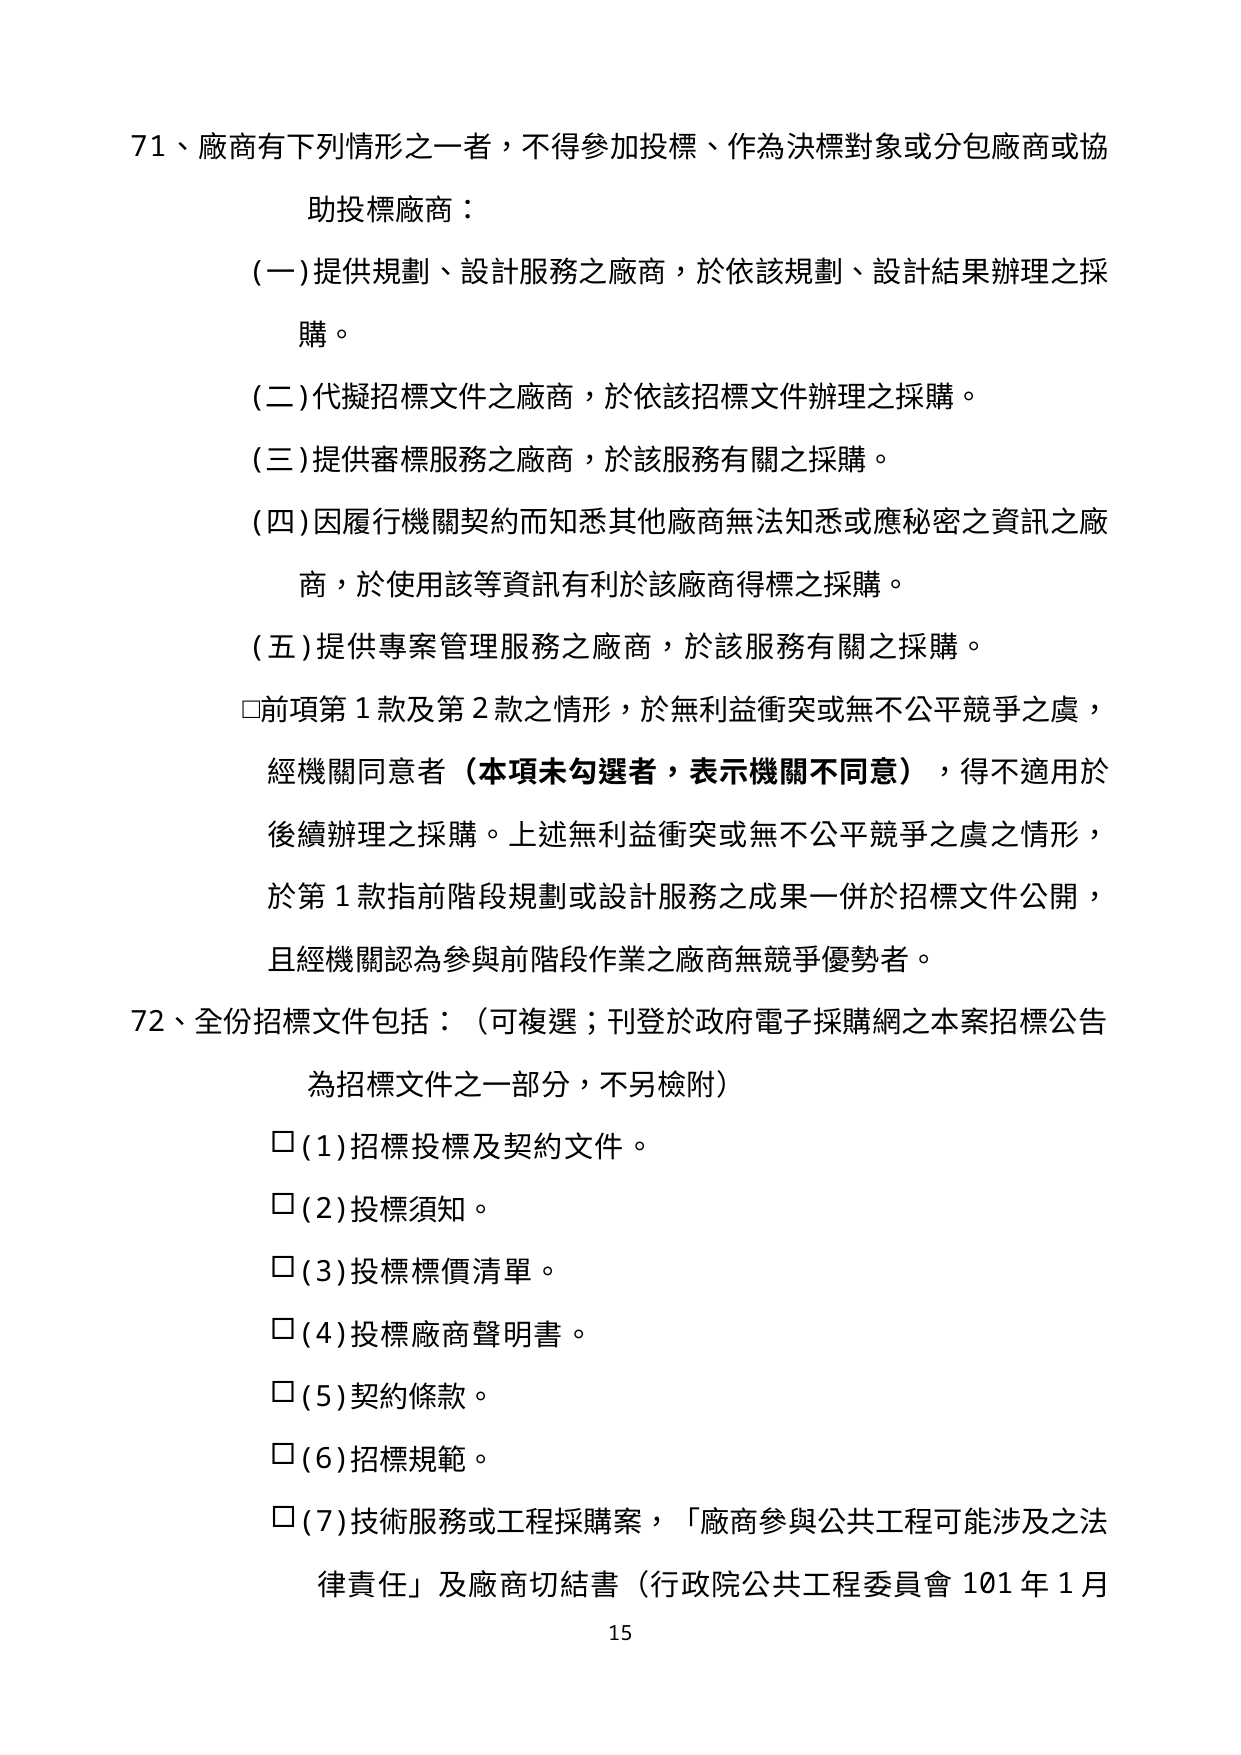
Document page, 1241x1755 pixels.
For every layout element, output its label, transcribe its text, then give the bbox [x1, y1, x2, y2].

text (1)招標投標及契約文件。 [130, 1103, 1110, 1166]
text (三)提供審標服務之廠商，於該服務有關之採購。 [248, 416, 1110, 478]
text (5)契約條款。 [130, 1353, 1110, 1416]
list 全份招標文件包括：（可複選；刊登於政府電子採購網之本案招標公告為招標文件之一部分，不另檢附） [130, 978, 1110, 1103]
text □前項第1款及第2款之情形，於無利益衝突或無不公平競爭之虞，經機關同意者（本項未勾選者，表示機關不同意），得不適用於後續辦理之採購。上述無利益衝突或無不公平競爭之虞之情形，於第1款指前階段規劃或設計服務之成果一併於招標文件公開，且經機關認為參與前階段作業之廠商無競爭優勢者。 [242, 666, 1110, 978]
text (二)代擬招標文件之廠商，於依該招標文件辦理之採購。 [248, 353, 1110, 416]
text (3)投標標價清單。 [130, 1228, 1110, 1291]
text (五)提供專案管理服務之廠商，於該服務有關之採購。 [248, 603, 1110, 666]
text (2)投標須知。 [130, 1166, 1110, 1228]
text (7)技術服務或工程採購案，「廠商參與公共工程可能涉及之法律責任」及廠商切結書（行政院公共工程委員會101年1月 [130, 1478, 1110, 1603]
text (6)招標規範。 [130, 1416, 1110, 1478]
text (四)因履行機關契約而知悉其他廠商無法知悉或應秘密之資訊之廠商，於使用該等資訊有利於該廠商得標之採購。 [248, 478, 1110, 603]
text (4)投標廠商聲明書。 [130, 1291, 1110, 1353]
list 廠商有下列情形之一者，不得參加投標、作為決標對象或分包廠商或協助投標廠商： [130, 103, 1110, 228]
text (一)提供規劃、設計服務之廠商，於依該規劃、設計結果辦理之採購。 [248, 228, 1110, 353]
